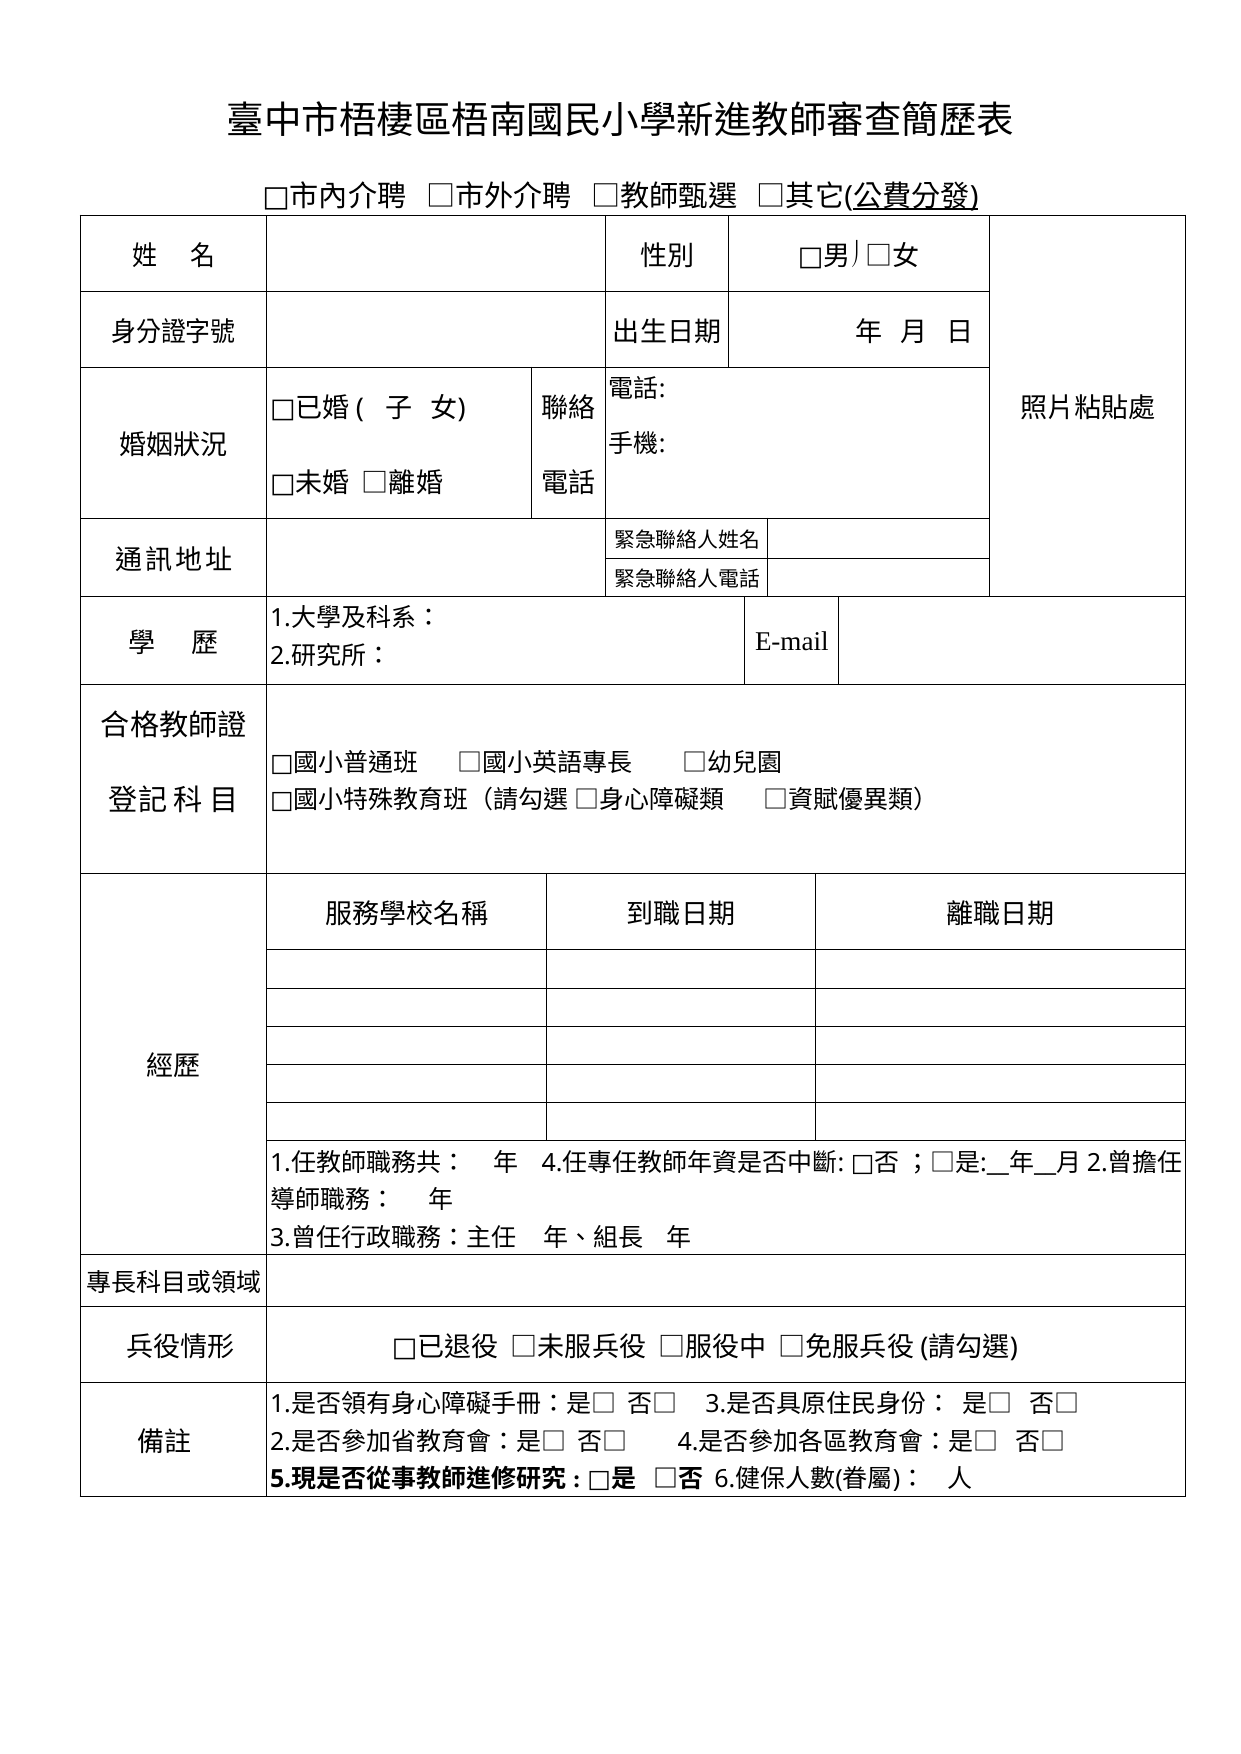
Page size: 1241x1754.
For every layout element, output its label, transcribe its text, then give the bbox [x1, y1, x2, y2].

table_cell [267, 989, 546, 1026]
table_header □男 □女 [729, 216, 989, 291]
table_cell [267, 1255, 1185, 1306]
table_cell [267, 950, 546, 987]
table_cell [547, 950, 815, 987]
table_cell 出生日期 [606, 292, 728, 367]
table_cell 年 月 日 [729, 292, 989, 367]
table_cell [839, 597, 1185, 684]
table_cell [267, 519, 605, 596]
table_cell 聯絡電話 [532, 368, 605, 518]
table_cell 緊急聯絡人姓名 [606, 519, 767, 557]
table_cell 1.大學及科系： 2.研究所： [267, 597, 744, 684]
table_cell [547, 989, 815, 1026]
table_header 照片粘貼處 [990, 216, 1185, 596]
table_cell [267, 292, 605, 367]
table_cell [267, 1103, 546, 1140]
text 臺中市梧棲區梧南國民小學新進教師審查簡歷表 [89, 89, 1152, 144]
table_cell 通訊地址 [81, 519, 266, 596]
table_cell 身分證字號 [81, 292, 266, 367]
table_cell [816, 950, 1185, 987]
table_cell 兵役情形 [81, 1307, 266, 1382]
table_cell □國小普通班 □國小英語專長 □幼兒園 □國小特殊教育班（請勾選 □身心障礙類 □資賦優異類） [267, 685, 1185, 873]
table_cell 經歷 [81, 874, 266, 1254]
table_cell 合格教師證 登記 科 目 [81, 685, 266, 873]
table_cell 緊急聯絡人電話 [606, 559, 767, 596]
table_cell □已退役 □未服兵役 □服役中 □免服兵役 (請勾選) [267, 1307, 1185, 1382]
table_cell 離職日期 [816, 874, 1185, 949]
table_header 性別 [606, 216, 728, 291]
text □市內介聘 □市外介聘 □教師甄選 □其它(公費分發) [89, 172, 1152, 214]
table_header [267, 216, 605, 291]
table_cell 服務學校名稱 [267, 874, 546, 949]
table_cell 電話: 手機: [606, 368, 989, 518]
table_cell [547, 1065, 815, 1102]
table_cell [267, 1027, 546, 1064]
table_cell [768, 559, 989, 596]
table_cell 學歷 [81, 597, 266, 684]
table_cell 婚姻狀況 [81, 368, 266, 518]
table_cell 1.任教師職務共： 年 4.任專任教師年資是否中斷: □否 ；□是:__年__月 2.曾擔任導師職務： 年 3.曾任行政職務：主任 年、組長 年 [267, 1141, 1185, 1254]
table_cell [547, 1103, 815, 1140]
table_cell [816, 1027, 1185, 1064]
table_cell □已婚 ( 子 女) □未婚 □離婚 [267, 368, 531, 518]
table_cell 1.是否領有身心障礙手冊：是□ 否□ 3.是否具原住民身份： 是□ 否□ 2.是否參加省教育會：是□ 否□ 4.是否參加各區教育會：是□ 否□ 5.現是否從事教師進修研究 : □是 □否 6.健保人數(眷屬)： 人 [267, 1383, 1185, 1496]
table_cell [816, 989, 1185, 1026]
table_cell 專長科目或領域 [81, 1255, 266, 1306]
table_cell [267, 1065, 546, 1102]
table_cell E-mail [745, 597, 838, 684]
table_cell [816, 1103, 1185, 1140]
table_cell [768, 519, 989, 557]
table_cell 備註 [81, 1383, 266, 1496]
table_cell 到職日期 [547, 874, 815, 949]
table_cell [816, 1065, 1185, 1102]
table_cell [547, 1027, 815, 1064]
table_header 姓 名 [81, 216, 266, 291]
